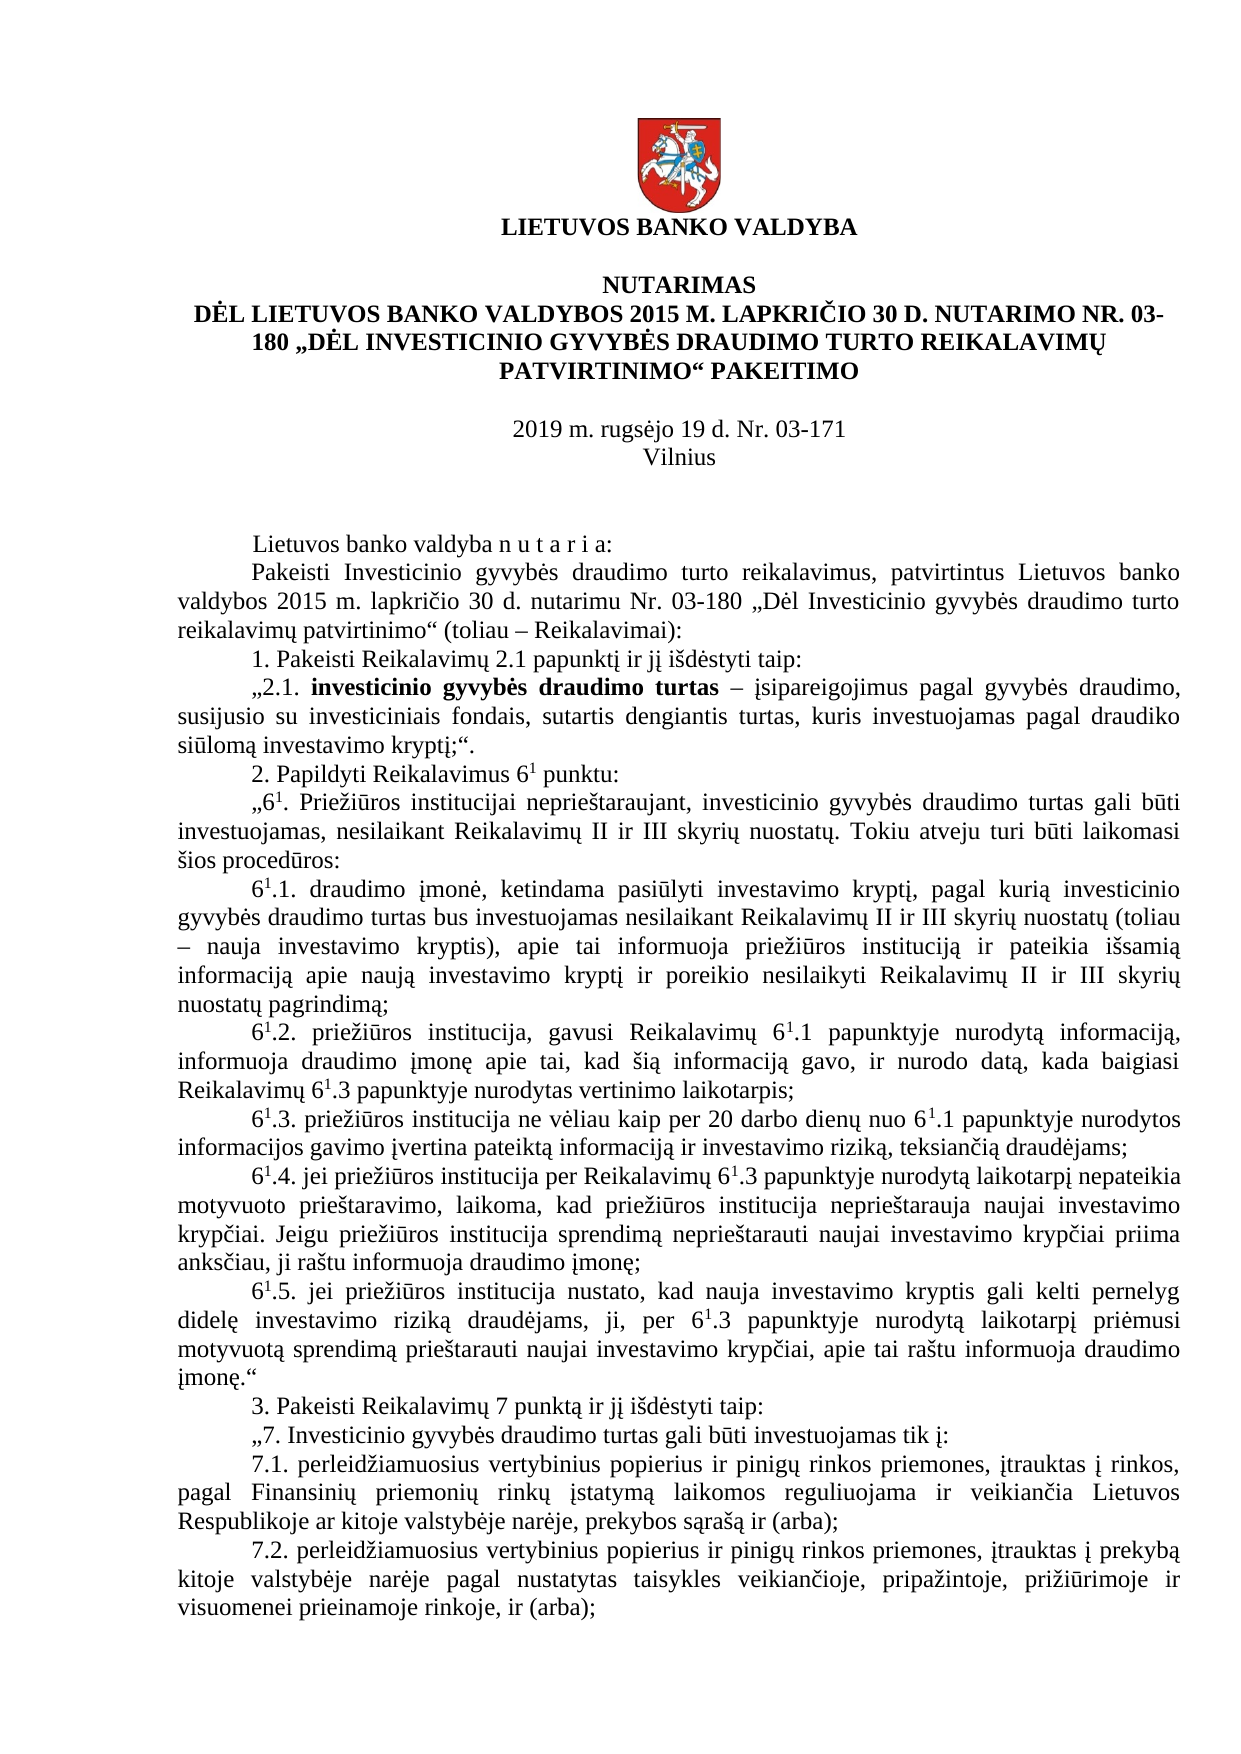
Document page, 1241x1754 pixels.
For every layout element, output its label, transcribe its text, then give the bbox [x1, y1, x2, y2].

text „2.1. investicinio gyvybės draudimo turtas – įsipareigojimus pagal gyvybės draudimo, susijusio su investiciniais fondais, sutartis dengiantis turtas, kuris investuojamas pagal draudiko siūlomą investavimo kryptį;“. [177, 672, 1181, 759]
text 3. Pakeisti Reikalavimų 7 punktą ir jį išdėstyti taip: [177, 1391, 1181, 1420]
text „61. Priežiūros institucijai neprieštaraujant, investicinio gyvybės draudimo turtas gali būti investuojamas, nesilaikant Reikalavimų II ir III skyrių nuostatų. Tokiu atveju turi būti laikomasi šios procedūros: [177, 787, 1181, 874]
text 7.2. perleidžiamuosius vertybinius popierius ir pinigų rinkos priemones, įtrauktas į prekybą kitoje valstybėje narėje pagal nustatytas taisykles veikiančioje, pripažintoje, prižiūrimoje ir visuomenei prieinamoje rinkoje, ir (arba); [177, 1535, 1181, 1621]
text 61.2. priežiūros institucija, gavusi Reikalavimų 61.1 papunktyje nurodytą informaciją, informuoja draudimo įmonę apie tai, kad šią informaciją gavo, ir nurodo datą, kada baigiasi Reikalavimų 61.3 papunktyje nurodytas vertinimo laikotarpis; [177, 1017, 1181, 1104]
text 61.4. jei priežiūros institucija per Reikalavimų 61.3 papunktyje nurodytą laikotarpį nepateikia motyvuoto prieštaravimo, laikoma, kad priežiūros institucija neprieštarauja naujai investavimo krypčiai. Jeigu priežiūros institucija sprendimą neprieštarauti naujai investavimo krypčiai priima anksčiau, ji raštu informuoja draudimo įmonę; [177, 1161, 1181, 1276]
text 61.1. draudimo įmonė, ketindama pasiūlyti investavimo kryptį, pagal kurią investicinio gyvybės draudimo turtas bus investuojamas nesilaikant Reikalavimų II ir III skyrių nuostatų (toliau – nauja investavimo kryptis), apie tai informuoja priežiūros instituciją ir pateikia išsamią informaciją apie naują investavimo kryptį ir poreikio nesilaikyti Reikalavimų II ir III skyrių nuostatų pagrindimą; [177, 874, 1181, 1017]
text Lietuvos banko valdyba n u t a r i a: [177, 529, 1181, 557]
text „7. Investicinio gyvybės draudimo turtas gali būti investuojamas tik į: [177, 1420, 1181, 1449]
text 61.3. priežiūros institucija ne vėliau kaip per 20 darbo dienų nuo 61.1 papunktyje nurodytos informacijos gavimo įvertina pateiktą informaciją ir investavimo riziką, teksiančią draudėjams; [177, 1104, 1181, 1161]
text DĖL lietuvos banko valdybos 2015 m. lapkričio 30 d. nutarimo Nr. 03-180 „dėl INVESTICINIO GYVYBĖS DRAUDIMO TURTO REIKALAVIMŲ PATVIRTINIMO“ pakeitimo [177, 299, 1181, 385]
text NUTARIMAS [177, 270, 1181, 299]
text LIETUVOS BANKO VALDYBA [177, 212, 1181, 241]
text 2. Papildyti Reikalavimus 61 punktu: [177, 759, 1181, 787]
text 2019 m. rugsėjo 19 d. Nr. 03-171 [177, 414, 1181, 442]
text Vilnius [177, 442, 1181, 471]
text Pakeisti Investicinio gyvybės draudimo turto reikalavimus, patvirtintus Lietuvos banko valdybos 2015 m. lapkričio 30 d. nutarimu Nr. 03-180 „Dėl Investicinio gyvybės draudimo turto reikalavimų patvirtinimo“ (toliau – Reikalavimai): [177, 557, 1181, 644]
text 7.1. perleidžiamuosius vertybinius popierius ir pinigų rinkos priemones, įtrauktas į rinkos, pagal Finansinių priemonių rinkų įstatymą laikomos reguliuojama ir veikiančia Lietuvos Respublikoje ar kitoje valstybėje narėje, prekybos sąrašą ir (arba); [177, 1449, 1181, 1535]
text 61.5. jei priežiūros institucija nustato, kad nauja investavimo kryptis gali kelti pernelyg didelę investavimo riziką draudėjams, ji, per 61.3 papunktyje nurodytą laikotarpį priėmusi motyvuotą sprendimą prieštarauti naujai investavimo krypčiai, apie tai raštu informuoja draudimo įmonę.“ [177, 1276, 1181, 1391]
text 1. Pakeisti Reikalavimų 2.1 papunktį ir jį išdėstyti taip: [177, 644, 1181, 672]
